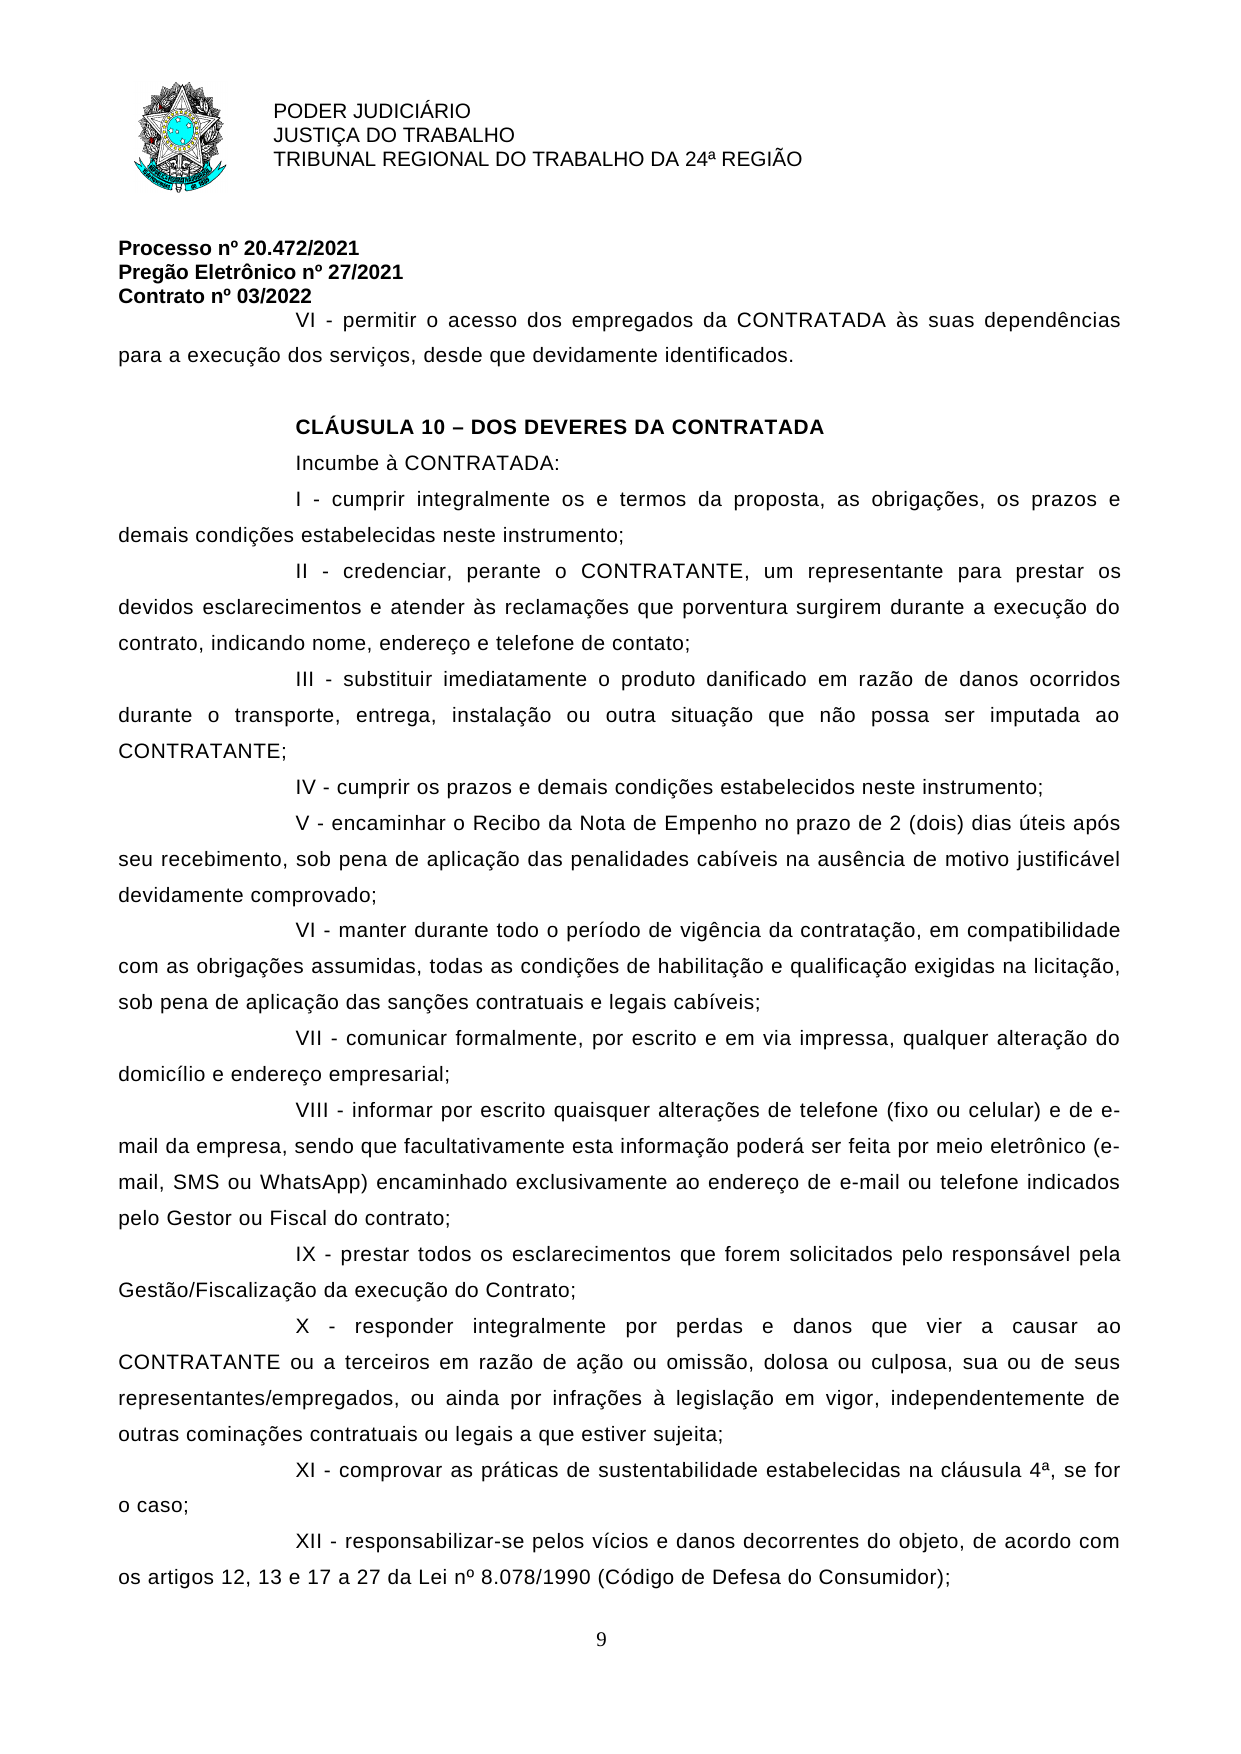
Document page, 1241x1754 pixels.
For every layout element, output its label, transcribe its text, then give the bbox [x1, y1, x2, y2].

text XII - responsabilizar-se pelos vícios e danos decorrentes do objeto, de acordo com os artigos 12, 13 e 17 a 27 da Lei nº 8.078/1990 (Código de Defesa do Consumidor); [118, 1529, 1122, 1589]
text II - credenciar, perante o CONTRATANTE, um representante para prestar os devidos esclarecimentos e atender às reclamações que porventura surgirem durante a execução do contrato, indicando nome, endereço e telefone de contato; [118, 559, 1122, 655]
text Incumbe à CONTRATADA: [118, 451, 1122, 475]
text VII - comunicar formalmente, por escrito e em via impressa, qualquer alteração do domicílio e endereço empresarial; [118, 1026, 1122, 1086]
text V - encaminhar o Recibo da Nota de Empenho no prazo de 2 (dois) dias úteis após seu recebimento, sob pena de aplicação das penalidades cabíveis na ausência de motivo justificável devidamente comprovado; [118, 811, 1122, 906]
text III - substituir imediatamente o produto danificado em razão de danos ocorridos durante o transporte, entrega, instalação ou outra situação que não possa ser imputada ao CONTRATANTE; [118, 667, 1122, 763]
text VIII - informar por escrito quaisquer alterações de telefone (fixo ou celular) e de e-mail da empresa, sendo que facultativamente esta informação poderá ser feita por meio eletrônico (e-mail, SMS ou WhatsApp) encaminhado exclusivamente ao endereço de e-mail ou telefone indicados pelo Gestor ou Fiscal do contrato; [118, 1098, 1122, 1230]
picture [133, 81, 228, 193]
text VI - manter durante todo o período de vigência da contratação, em compatibilidade com as obrigações assumidas, todas as condições de habilitação e qualificação exigidas na licitação, sob pena de aplicação das sanções contratuais e legais cabíveis; [118, 918, 1122, 1014]
text VI - permitir o acesso dos empregados da CONTRATADA às suas dependências para a execução dos serviços, desde que devidamente identificados. [118, 307, 1122, 367]
text IX - prestar todos os esclarecimentos que forem solicitados pelo responsável pela Gestão/Fiscalização da execução do Contrato; [118, 1242, 1122, 1302]
text XI - comprovar as práticas de sustentabilidade estabelecidas na cláusula 4ª, se for o caso; [118, 1457, 1122, 1517]
text I - cumprir integralmente os e termos da proposta, as obrigações, os prazos e demais condições estabelecidas neste instrumento; [118, 487, 1122, 547]
text IV - cumprir os prazos e demais condições estabelecidos neste instrumento; [118, 774, 1122, 798]
text X - responder integralmente por perdas e danos que vier a causar ao CONTRATANTE ou a terceiros em razão de ação ou omissão, dolosa ou culposa, sua ou de seus representantes/empregados, ou ainda por infrações à legislação em vigor, independentemente de outras cominações contratuais ou legais a que estiver sujeita; [118, 1314, 1122, 1445]
text CLÁUSULA 10 – DOS DEVERES DA CONTRATADA [118, 415, 1122, 439]
